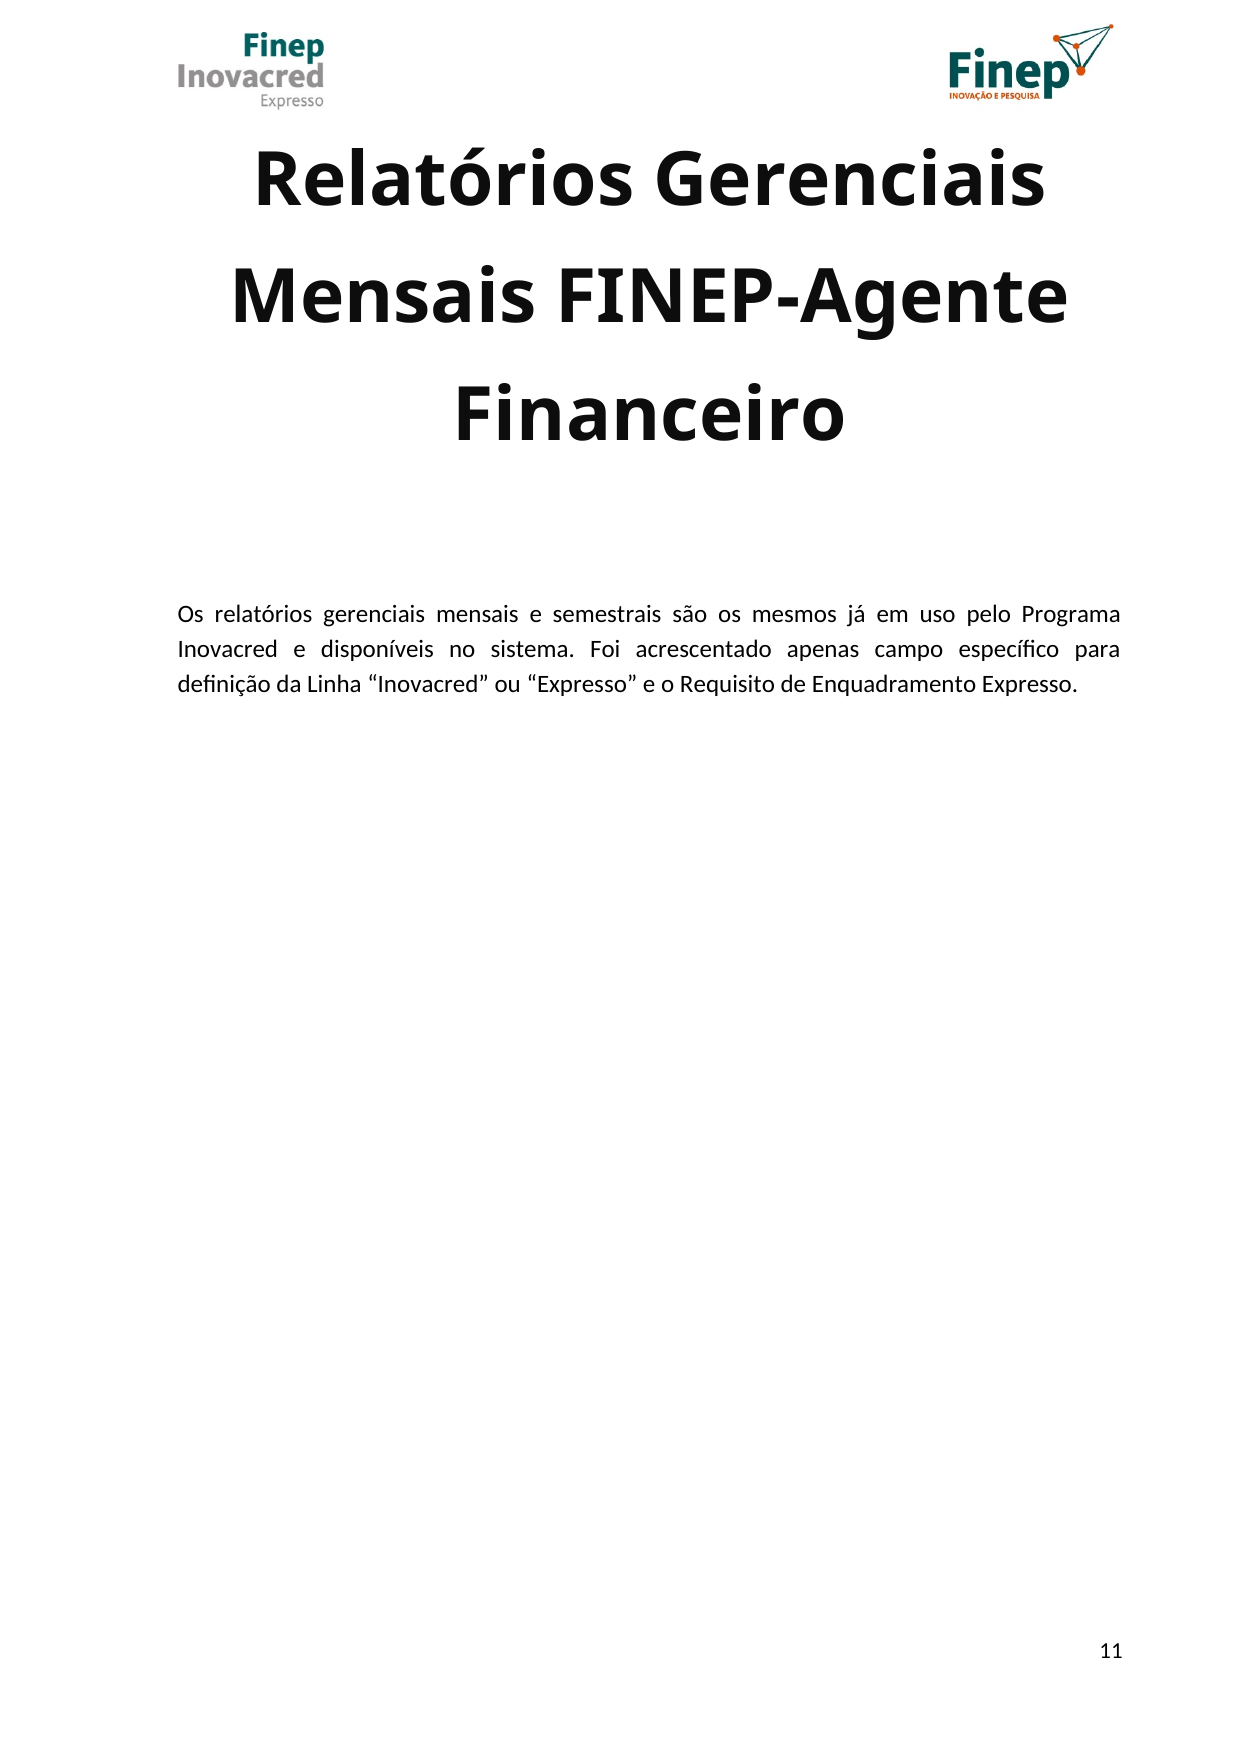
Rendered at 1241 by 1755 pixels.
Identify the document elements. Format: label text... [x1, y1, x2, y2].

subtitle Relatórios Gerenciais Mensais FINEP-Agente Financeiro [177, 125, 1122, 462]
text Os relatórios gerenciais mensais e semestrais são os mesmos já em uso pelo Programa Inovacred e disponíveis no sistema. Foi acrescentado apenas campo específico para definição da Linha “Inovacred” ou “Expresso” e o Requisito de Enquadramento Expresso. [177, 598, 1122, 699]
